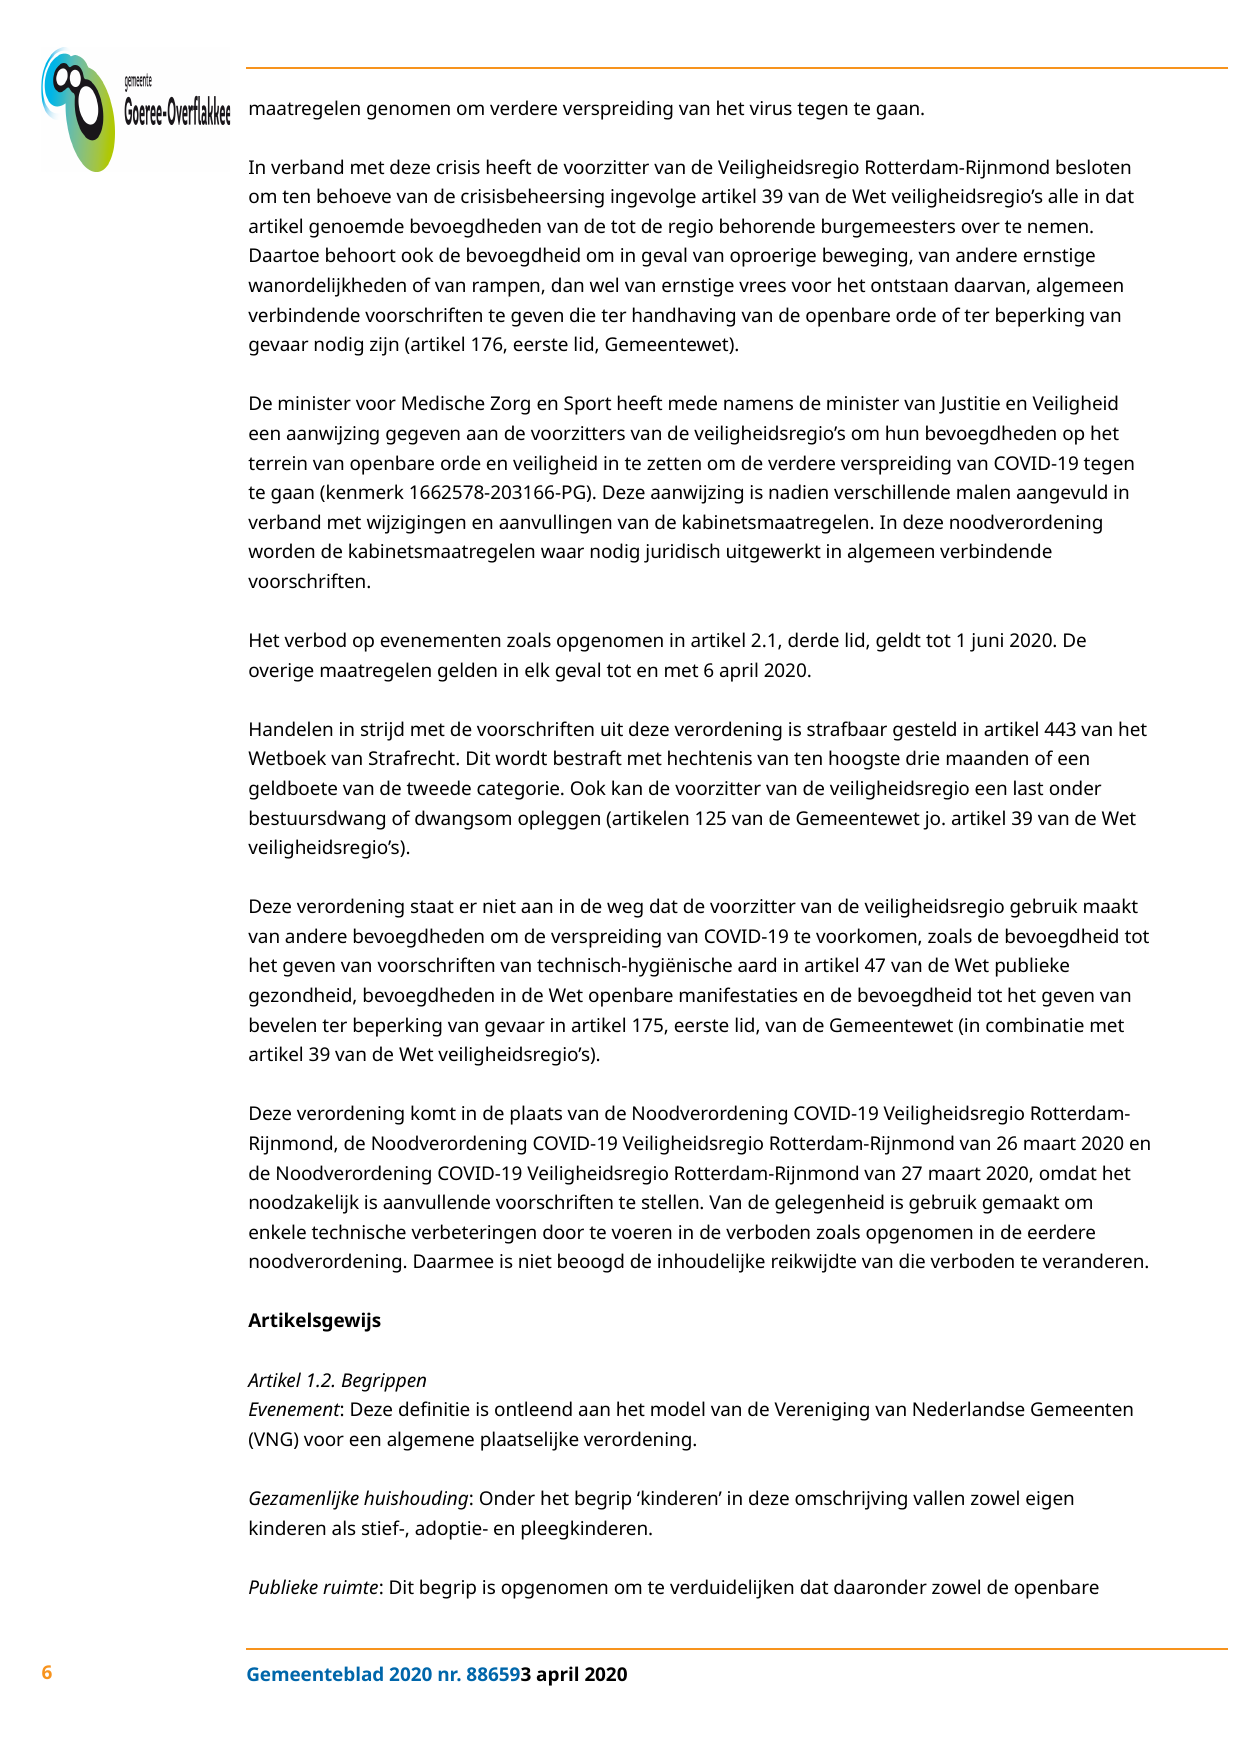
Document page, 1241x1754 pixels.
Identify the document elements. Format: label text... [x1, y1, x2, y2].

picture [41, 47, 231, 172]
text Gezamenlijke huishouding: Onder het begrip ‘kinderen’ in deze omschrijving vallen zowel eigen kinderen als stief-, adoptie- en pleegkinderen. [248, 1485, 1152, 1541]
text Deze verordening staat er niet aan in de weg dat de voorzitter van de veiligheidsregio gebruik maakt van andere bevoegdheden om de verspreiding van COVID-19 te voorkomen, zoals de bevoegdheid tot het geven van voorschriften van technisch-hygiënische aard in artikel 47 van de Wet publieke gezondheid, bevoegdheden in de Wet openbare manifestaties en de bevoegdheid tot het geven van bevelen ter beperking van gevaar in artikel 175, eerste lid, van de Gemeentewet (in combinatie met artikel 39 van de Wet veiligheidsregio’s). [248, 893, 1152, 1067]
text In verband met deze crisis heeft de voorzitter van de Veiligheidsregio Rotterdam-Rijnmond besloten om ten behoeve van de crisisbeheersing ingevolge artikel 39 van de Wet veiligheidsregio’s alle in dat artikel genoemde bevoegdheden van de tot de regio behorende burgemeesters over te nemen. Daartoe behoort ook de bevoegdheid om in geval van oproerige beweging, van andere ernstige wanordelijkheden of van rampen, dan wel van ernstige vrees voor het ontstaan daarvan, algemeen verbindende voorschriften te geven die ter handhaving van de openbare orde of ter beperking van gevaar nodig zijn (artikel 176, eerste lid, Gemeentewet). [248, 154, 1152, 357]
text Handelen in strijd met de voorschriften uit deze verordening is strafbaar gesteld in artikel 443 van het Wetboek van Strafrecht. Dit wordt bestraft met hechtenis van ten hoogste drie maanden of een geldboete van de tweede categorie. Ook kan de voorzitter van de veiligheidsregio een last onder bestuursdwang of dwangsom opleggen (artikelen 125 van de Gemeentewet jo. artikel 39 van de Wet veiligheidsregio’s). [248, 716, 1152, 860]
text Publieke ruimte: Dit begrip is opgenomen om te verduidelijken dat daaronder zowel de openbare [248, 1574, 1152, 1600]
text maatregelen genomen om verdere verspreiding van het virus tegen te gaan. [248, 95, 1152, 121]
text Artikel 1.2. Begrippen [248, 1367, 1152, 1393]
text Artikelsgewijs [248, 1308, 1152, 1333]
text Het verbod op evenementen zoals opgenomen in artikel 2.1, derde lid, geldt tot 1 juni 2020. De overige maatregelen gelden in elk geval tot en met 6 april 2020. [248, 627, 1152, 683]
text De minister voor Medische Zorg en Sport heeft mede namens de minister van Justitie en Veiligheid een aanwijzing gegeven aan de voorzitters van de veiligheidsregio’s om hun bevoegdheden op het terrein van openbare orde en veiligheid in te zetten om de verdere verspreiding van COVID-19 tegen te gaan (kenmerk 1662578-203166-PG). Deze aanwijzing is nadien verschillende malen aangevuld in verband met wijzigingen en aanvullingen van de kabinetsmaatregelen. In deze noodverordening worden de kabinetsmaatregelen waar nodig juridisch uitgewerkt in algemeen verbindende voorschriften. [248, 391, 1152, 594]
text Deze verordening komt in de plaats van de Noodverordening COVID-19 Veiligheidsregio Rotterdam-Rijnmond, de Noodverordening COVID-19 Veiligheidsregio Rotterdam-Rijnmond van 26 maart 2020 en de Noodverordening COVID-19 Veiligheidsregio Rotterdam-Rijnmond van 27 maart 2020, omdat het noodzakelijk is aanvullende voorschriften te stellen. Van de gelegenheid is gebruik gemaakt om enkele technische verbeteringen door te voeren in de verboden zoals opgenomen in de eerdere noodverordening. Daarmee is niet beoogd de inhoudelijke reikwijdte van die verboden te veranderen. [248, 1101, 1152, 1274]
text Evenement: Deze definitie is ontleend aan het model van de Vereniging van Nederlandse Gemeenten (VNG) voor een algemene plaatselijke verordening. [248, 1396, 1152, 1452]
